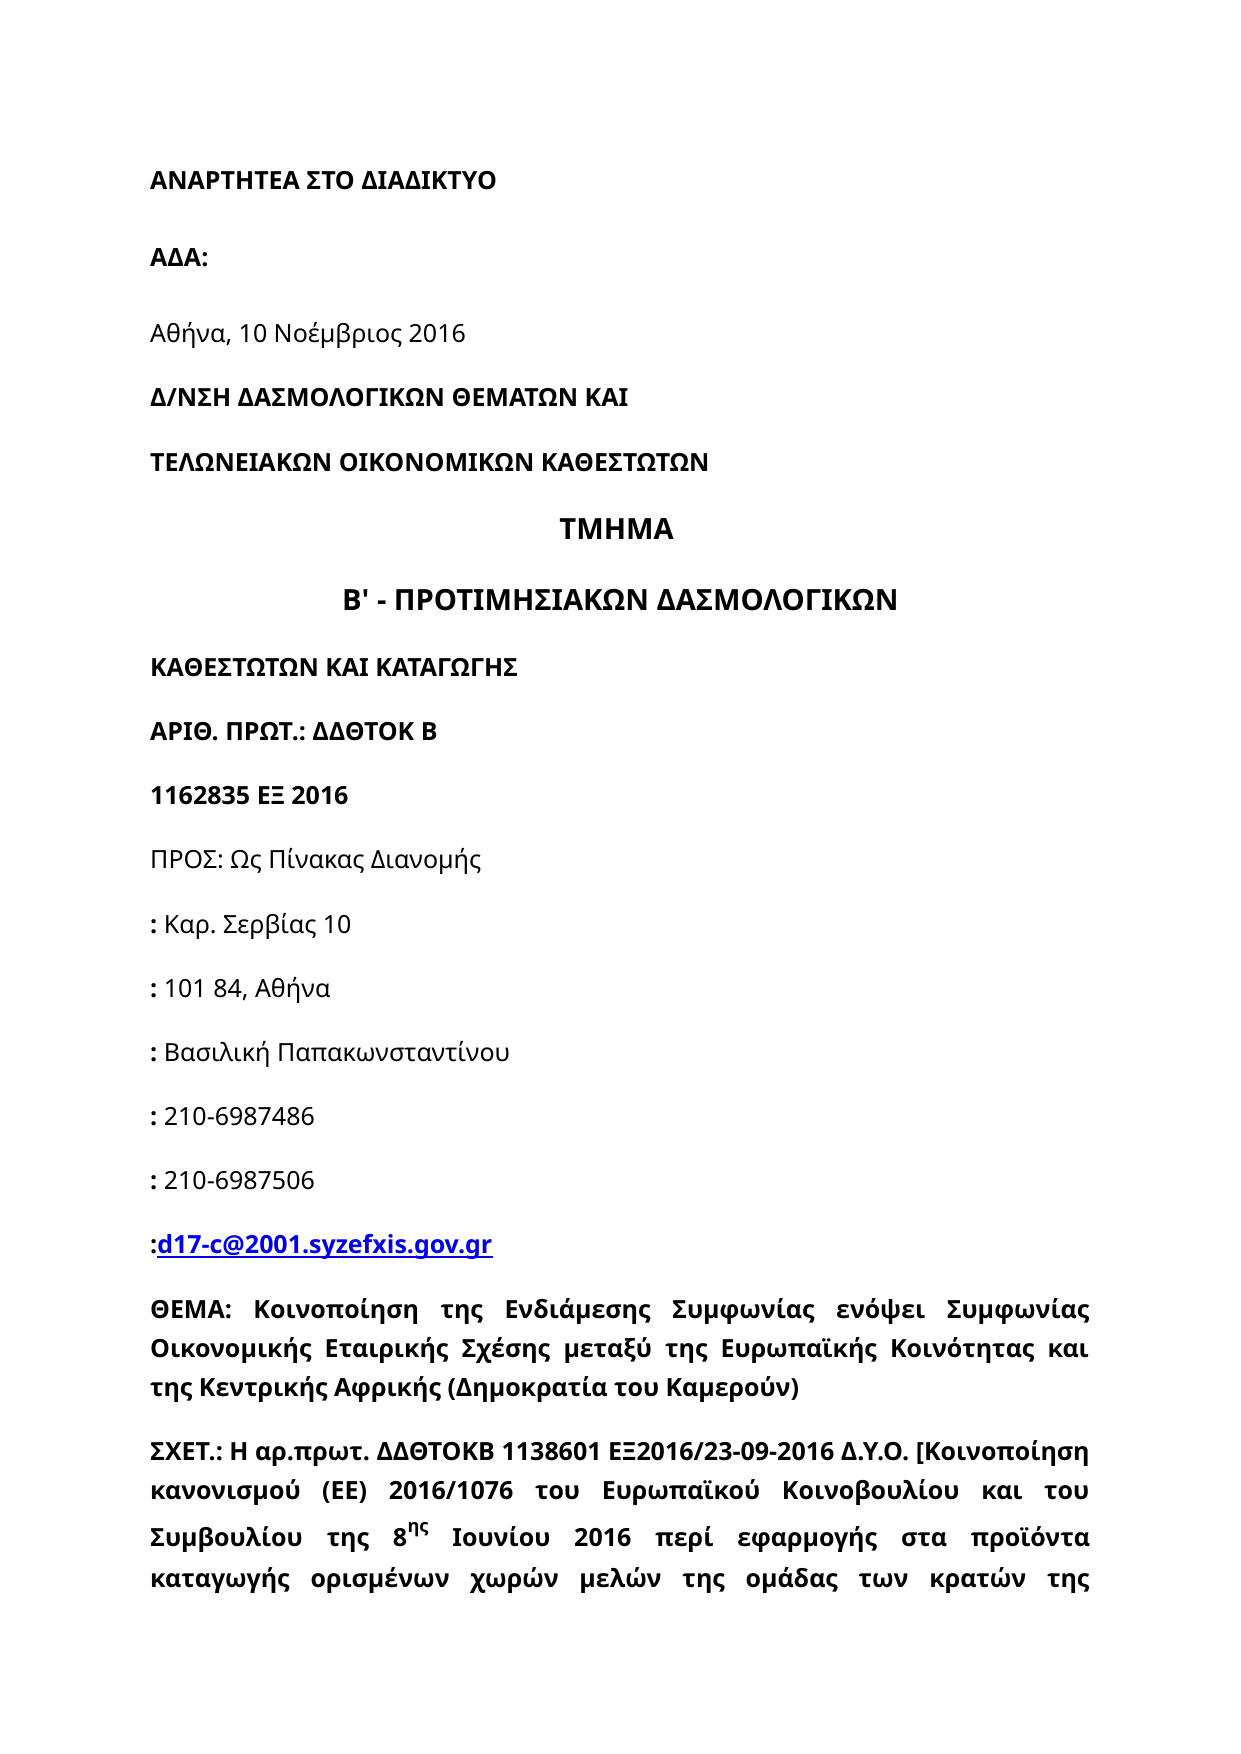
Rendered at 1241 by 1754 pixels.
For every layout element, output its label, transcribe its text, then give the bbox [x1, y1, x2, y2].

text Δ/ΝΣΗ ΔΑΣΜΟΛΟΓΙΚΩΝ ΘΕΜΑΤΩΝ ΚΑΙ [150, 380, 1090, 414]
text : 210-6987506 [150, 1163, 1090, 1197]
text ΣΧΕΤ.: Η αρ.πρωτ. ΔΔΘΤΟΚΒ 1138601 ΕΞ2016/23-09-2016 Δ.Υ.Ο. [Κοινοποίηση κανονισμού (ΕΕ) 2016/1076 του Ευρωπαϊκού Κοινοβουλίου και του Συμβουλίου της 8ης Ιουνίου 2016 περί εφαρμογής στα προϊόντα καταγωγής ορισμένων χωρών μελών της ομάδας των κρατών της [150, 1434, 1090, 1595]
text ΠΡΟΣ: Ως Πίνακας Διανομής [150, 842, 1090, 876]
text : Βασιλική Παπακωνσταντίνου [150, 1034, 1090, 1069]
text : Καρ. Σερβίας 10 [150, 906, 1090, 940]
subtitle ΤΜΗΜΑ [150, 508, 1090, 548]
text ΚΑΘΕΣΤΩΤΩΝ ΚΑΙ ΚΑΤΑΓΩΓΗΣ [150, 649, 1090, 684]
text ΑΡΙΘ. ΠΡΩΤ.: ΔΔΘΤΟΚ Β [150, 714, 1090, 748]
text ΤΕΛΩΝΕΙΑΚΩΝ ΟΙΚΟΝΟΜΙΚΩΝ ΚΑΘΕΣΤΩΤΩΝ [150, 444, 1090, 478]
text 1162835 ΕΞ 2016 [150, 778, 1090, 812]
text ΘΕΜΑ: Κοινοποίηση της Ενδιάμεσης Συμφωνίας ενόψει Συμφωνίας Οικονομικής Εταιρικής Σχέσης μεταξύ της Ευρωπαϊκής Κοινότητας και της Κεντρικής Αφρικής (Δημοκρατία του Καμερούν) [150, 1291, 1090, 1404]
title ΑΔΑ: [150, 239, 1090, 273]
text : 210-6987486 [150, 1099, 1090, 1133]
text Αθήνα, 10 Νοέμβριος 2016 [150, 316, 1090, 350]
subtitle Β' - ΠΡΟΤΙΜΗΣΙΑΚΩΝ ΔΑΣΜΟΛΟΓΙΚΩΝ [150, 579, 1090, 619]
text : 101 84, Αθήνα [150, 970, 1090, 1004]
text :d17-c@2001.syzefxis.gov.gr [150, 1227, 1090, 1261]
title ΑΝΑΡΤΗΤΕΑ ΣΤΟ ΔΙΑΔΙΚΤΥΟ [150, 162, 1090, 197]
